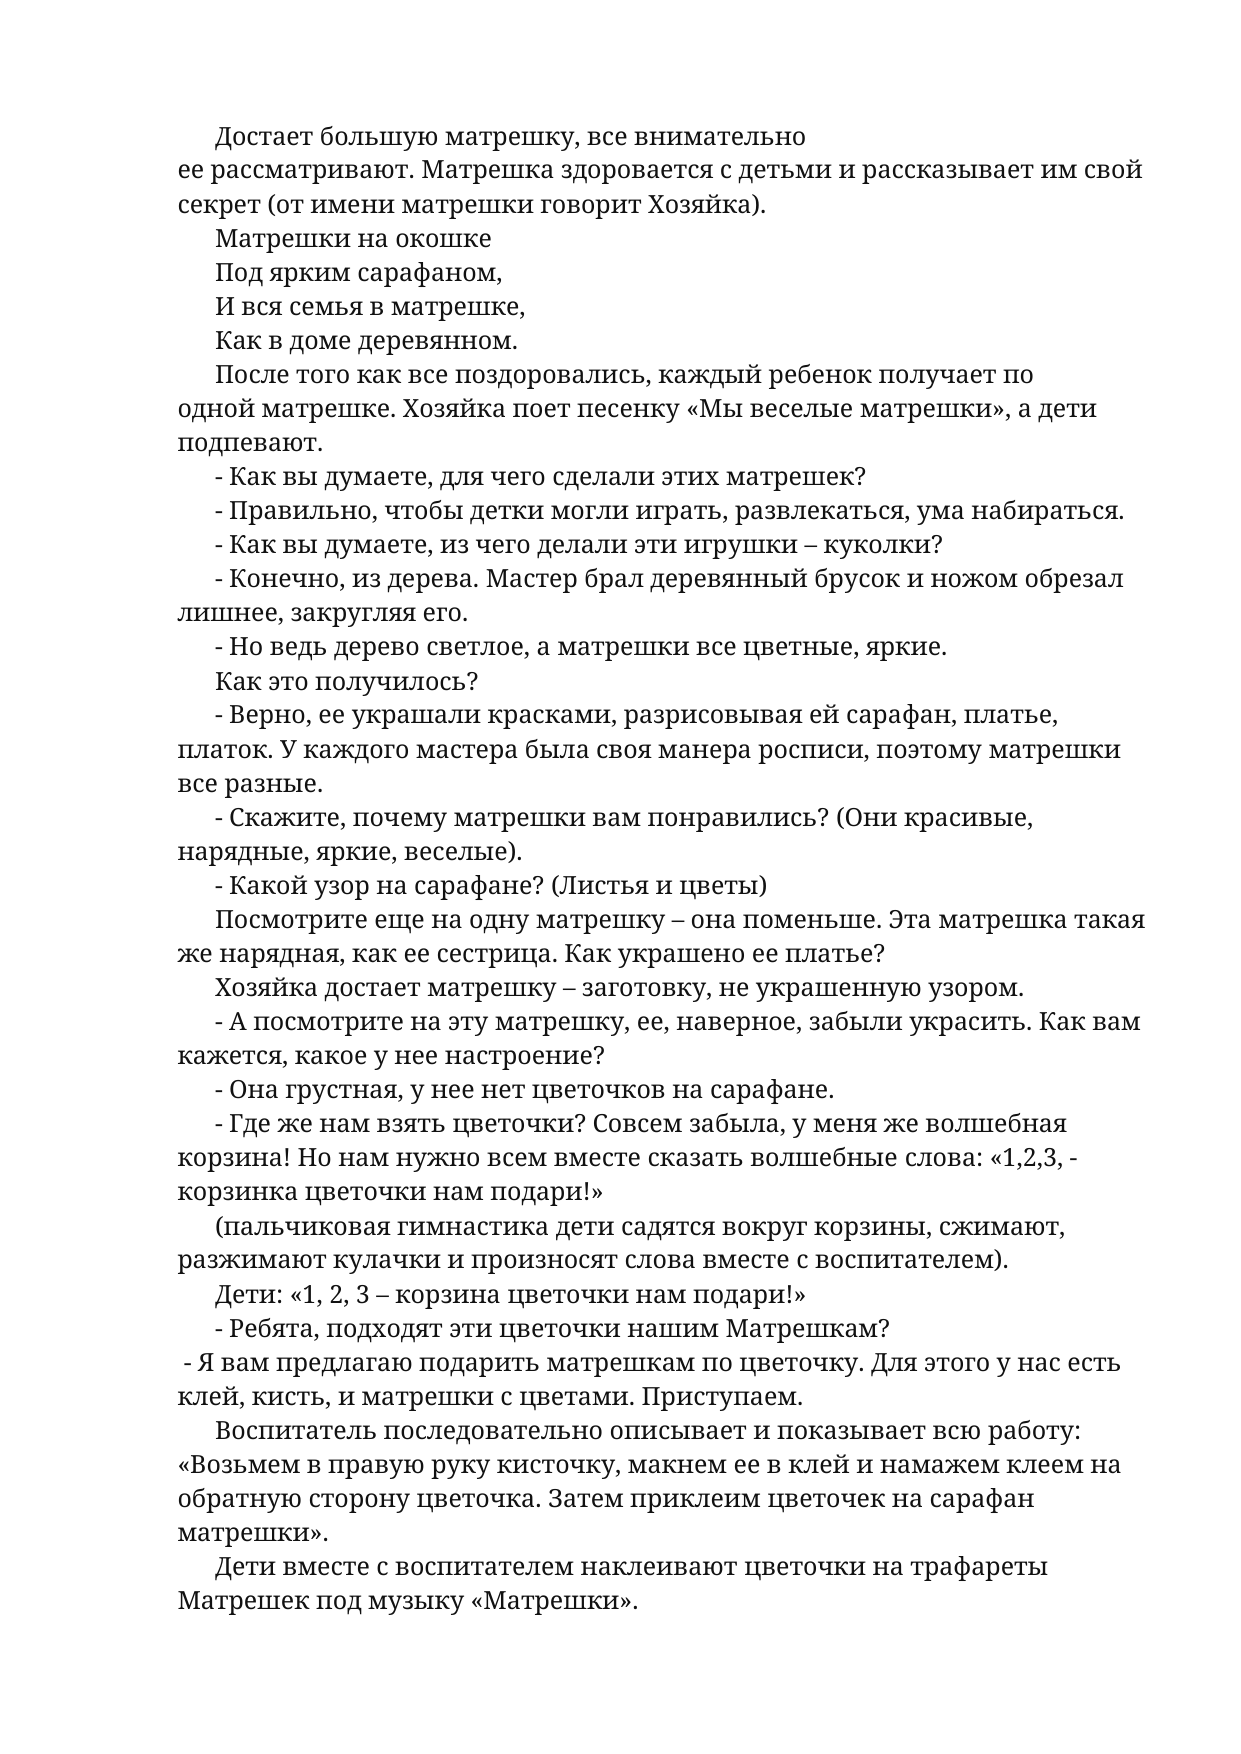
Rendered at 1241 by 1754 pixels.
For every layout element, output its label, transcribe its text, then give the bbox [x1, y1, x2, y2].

text - Правильно, чтобы детки могли играть, развлекаться, ума набираться. [177, 493, 1152, 527]
text - А посмотрите на эту матрешку, ее, наверное, забыли украсить. Как вам кажется, какое у нее настроение? [177, 1004, 1152, 1072]
text - Ребята, подходят эти цветочки нашим Матрешкам? [177, 1310, 1152, 1344]
text - Как вы думаете, из чего делали эти игрушки – куколки? [177, 527, 1152, 561]
text Как это получилось? [177, 663, 1152, 697]
text И вся семья в матрешке, [177, 288, 1152, 322]
text Посмотрите еще на одну матрешку – она поменьше. Эта матрешка такая же нарядная, как ее сестрица. Как украшено ее платье? [177, 902, 1152, 970]
text - Но ведь дерево светлое, а матрешки все цветные, яркие. [177, 629, 1152, 663]
text Матрешки на окошке [177, 220, 1152, 254]
text - Конечно, из дерева. Мастер брал деревянный брусок и ножом обрезал лишнее, закругляя его. [177, 561, 1152, 629]
text - Как вы думаете, для чего сделали этих матрешек? [177, 459, 1152, 493]
text Под ярким сарафаном, [177, 254, 1152, 288]
text (пальчиковая гимнастика дети садятся вокруг корзины, сжимают, разжимают кулачки и произносят слова вместе с воспитателем). [177, 1208, 1152, 1276]
text Хозяйка достает матрешку – заготовку, не украшенную узором. [177, 970, 1152, 1004]
text - Где же нам взять цветочки? Совсем забыла, у меня же волшебная корзина! Но нам нужно всем вместе сказать волшебные слова: «1,2,3, - корзинка цветочки нам подари!» [177, 1106, 1152, 1208]
text Как в доме деревянном. [177, 322, 1152, 357]
text - Какой узор на сарафане? (Листья и цветы) [177, 867, 1152, 902]
text После того как все поздоровались, каждый ребенок получает по одной матрешке. Хозяйка поет песенку «Мы веселые матрешки», а дети подпевают. [177, 357, 1152, 459]
text Достает большую матрешку, все внимательно ее рассматривают. Матрешка здоровается с детьми и рассказывает им свой секрет (от имени матрешки говорит Хозяйка). [177, 118, 1152, 220]
text - Я вам предлагаю подарить матрешкам по цветочку. Для этого у нас есть клей, кисть, и матрешки с цветами. Приступаем. [177, 1344, 1152, 1412]
text Дети: «1, 2, 3 – корзина цветочки нам подари!» [177, 1276, 1152, 1310]
text Воспитатель последовательно описывает и показывает всю работу: «Возьмем в правую руку кисточку, макнем ее в клей и намажем клеем на обратную сторону цветочка. Затем приклеим цветочек на сарафан матрешки». [177, 1412, 1152, 1549]
text - Верно, ее украшали красками, разрисовывая ей сарафан, платье, платок. У каждого мастера была своя манера росписи, поэтому матрешки все разные. [177, 697, 1152, 799]
text - Она грустная, у нее нет цветочков на сарафане. [177, 1072, 1152, 1106]
text Дети вместе с воспитателем наклеивают цветочки на трафареты Матрешек под музыку «Матрешки». [177, 1549, 1152, 1617]
text - Скажите, почему матрешки вам понравились? (Они красивые, нарядные, яркие, веселые). [177, 799, 1152, 867]
